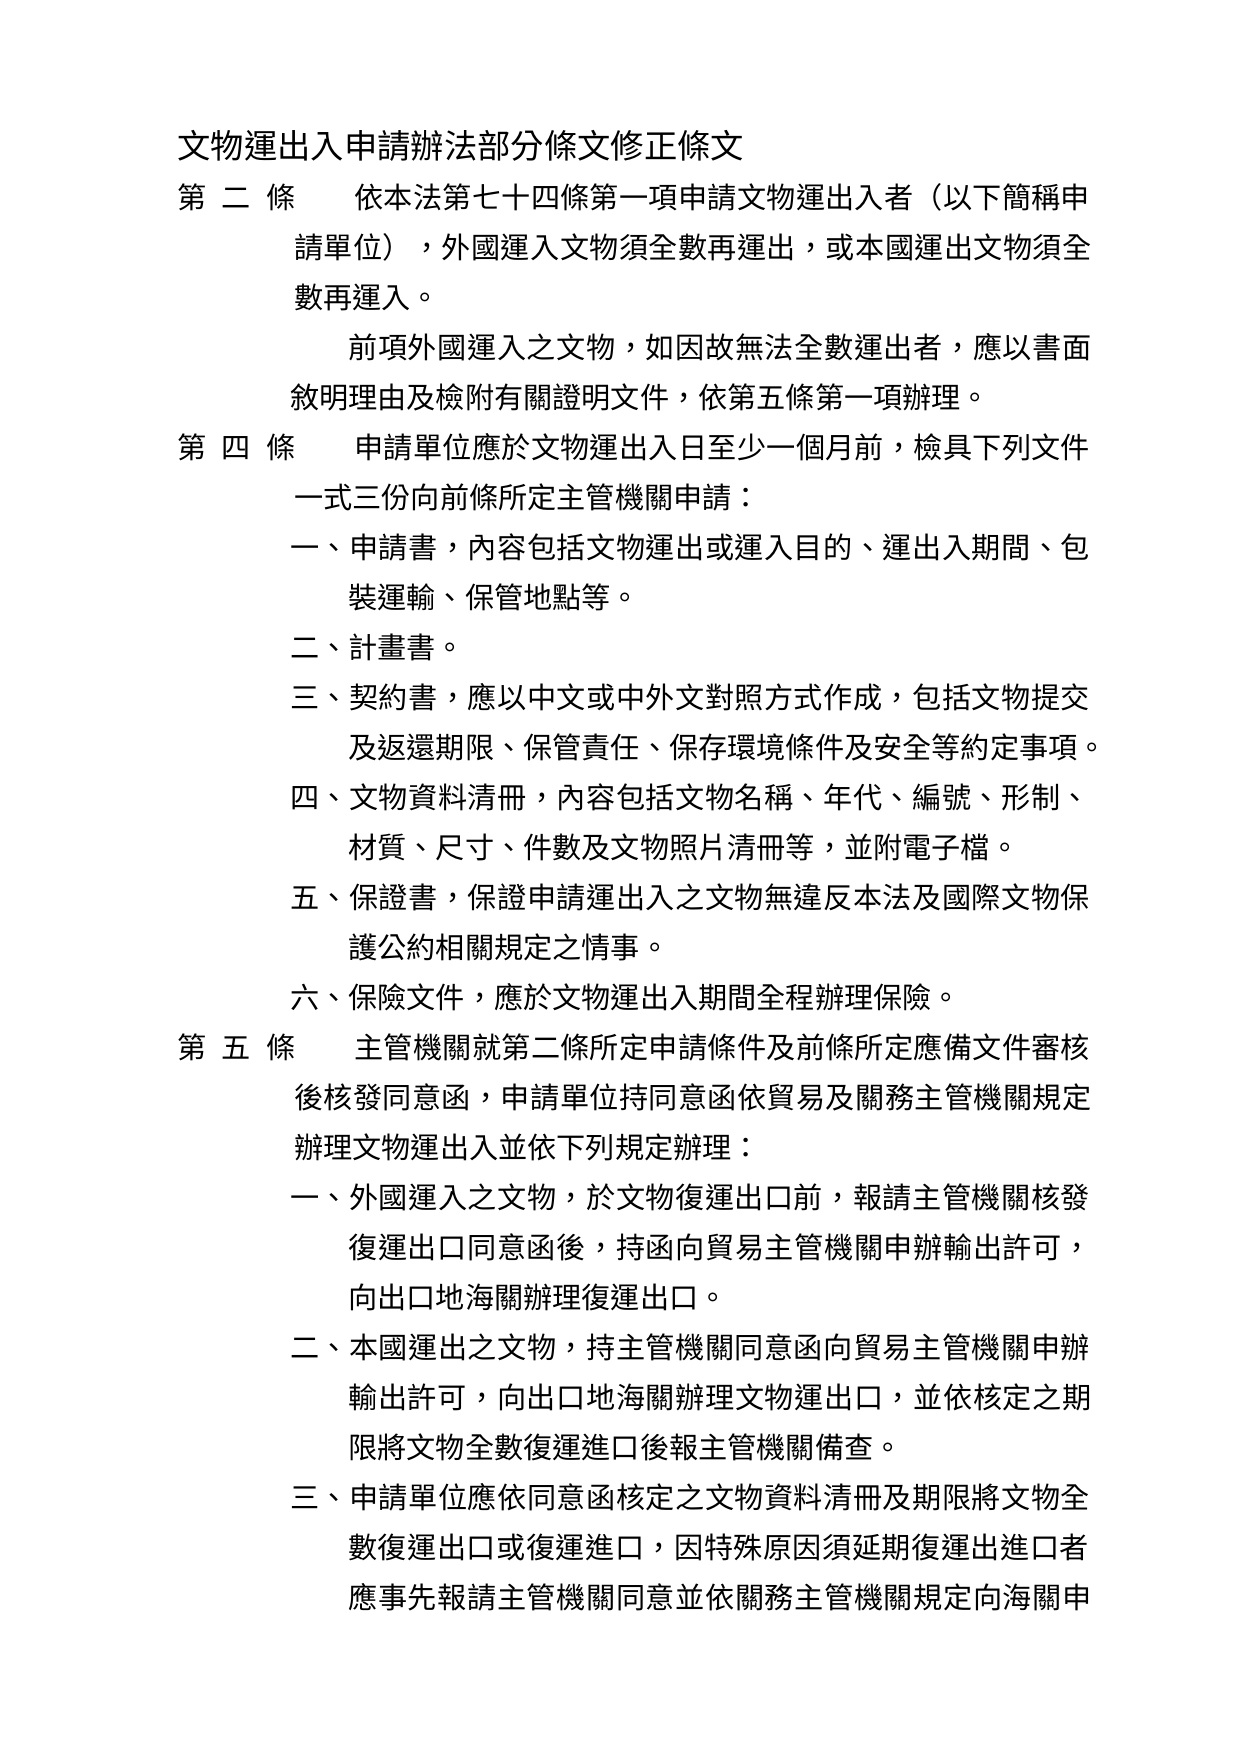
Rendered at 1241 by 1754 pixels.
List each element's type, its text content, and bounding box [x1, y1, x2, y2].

text 第 四 條 申請單位應於文物運出入日至少一個月前，檢具下列文件一式三份向前條所定主管機關申請： [177, 418, 1092, 518]
text 五、保證書，保證申請運出入之文物無違反本法及國際文物保護公約相關規定之情事。 [290, 868, 1092, 968]
text 二、本國運出之文物，持主管機關同意函向貿易主管機關申辦輸出許可，向出口地海關辦理文物運出口，並依核定之期限將文物全數復運進口後報主管機關備查。 [290, 1318, 1092, 1468]
text 第 五 條 主管機關就第二條所定申請條件及前條所定應備文件審核後核發同意函，申請單位持同意函依貿易及關務主管機關規定辦理文物運出入並依下列規定辦理： [177, 1018, 1092, 1168]
text 二、計畫書。 [290, 618, 1092, 668]
text 三、申請單位應依同意函核定之文物資料清冊及期限將文物全數復運出口或復運進口，因特殊原因須延期復運出進口者，應事先報請主管機關同意並依關務主管機關規定向海關申請延期。 [290, 1468, 1092, 1618]
text 四、文物資料清冊，內容包括文物名稱、年代、編號、形制、材質、尺寸、件數及文物照片清冊等，並附電子檔。 [290, 768, 1092, 868]
text 三、契約書，應以中文或中外文對照方式作成，包括文物提交及返還期限、保管責任、保存環境條件及安全等約定事項。 [290, 668, 1092, 768]
text 第 二 條 依本法第七十四條第一項申請文物運出入者（以下簡稱申請單位），外國運入文物須全數再運出，或本國運出文物須全數再運入。 [177, 168, 1092, 318]
text 文物運出入申請辦法部分條文修正條文 [177, 118, 1092, 168]
text 一、外國運入之文物，於文物復運出口前，報請主管機關核發復運出口同意函後，持函向貿易主管機關申辦輸出許可，向出口地海關辦理復運出口。 [290, 1168, 1092, 1318]
text 一、申請書，內容包括文物運出或運入目的、運出入期間、包裝運輸、保管地點等。 [290, 518, 1092, 618]
text 前項外國運入之文物，如因故無法全數運出者，應以書面敘明理由及檢附有關證明文件，依第五條第一項辦理。 [290, 318, 1092, 418]
text 六、保險文件，應於文物運出入期間全程辦理保險。 [290, 968, 1092, 1018]
